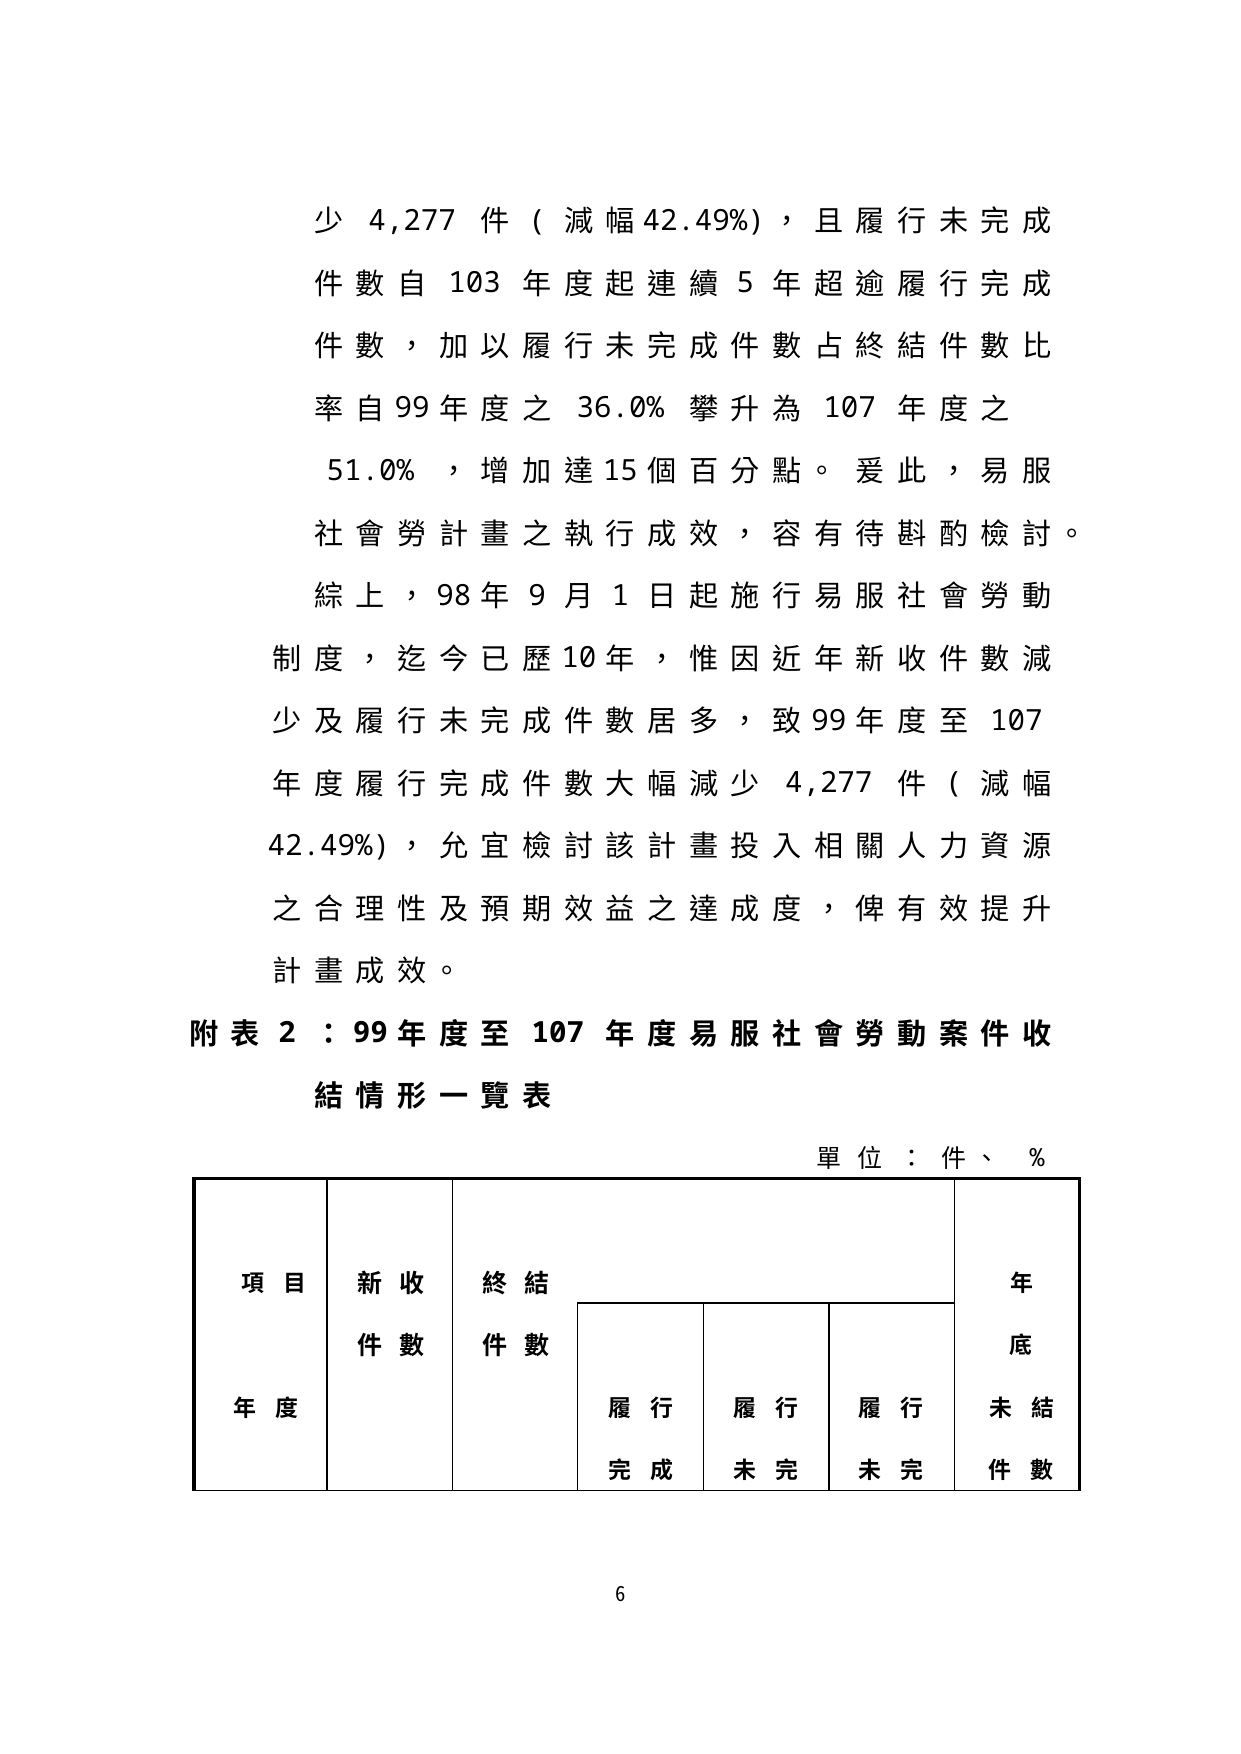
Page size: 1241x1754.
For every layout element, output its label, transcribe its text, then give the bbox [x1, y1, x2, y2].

table_cell 履行未完 [704, 1304, 828, 1490]
table_header [829, 1180, 954, 1302]
table_header 項目 年度 [196, 1180, 326, 1490]
text 綜上，98年9月1日起施行易服社會勞動制度，迄今已歷10年，惟因近年新收件數減少及履行未完成件數居多，致99年度至107年度履行完成件數大幅減少4,277件(減幅42.49%)，允宜檢討該計畫投入相關人力資源之合理性及預期效益之達成度，俾有效提升計畫成效。 [242, 552, 1058, 990]
table_header [578, 1180, 703, 1302]
table_cell 履行未完 [830, 1304, 954, 1490]
table_cell 履行完成 [578, 1304, 703, 1490]
text 揆99年度至107年度易服社會勞動案件收結情形(詳附表2)，新收案件自99年度之1萬8,488件迭減為107年度之1萬2,934件，減少5,554件(減幅30.04%)，又履行完成件數自99年度之1萬65件減為107年度之5,788件，大幅減少4,277件(減幅42.49%)，且履行未完成件數自103年度起連續5年超逾履行完成件數，加以履行未完成件數占終結件數比率自99年度之36.0%攀升為107年度之51.0%，增加達15個百分點。爰此，易服社會勞計畫之執行成效，容有待斟酌檢討。 [271, 177, 1058, 552]
text 附表2：99年度至107年度易服社會勞動案件收結情形一覽表 [183, 990, 1058, 1115]
table_header 年 底 未結件數 [955, 1180, 1078, 1490]
table_header 終結件數 [453, 1180, 578, 1490]
text 單位：件、% [183, 1115, 1058, 1177]
table_header 新收件數 [328, 1180, 452, 1490]
table_header [703, 1180, 829, 1302]
